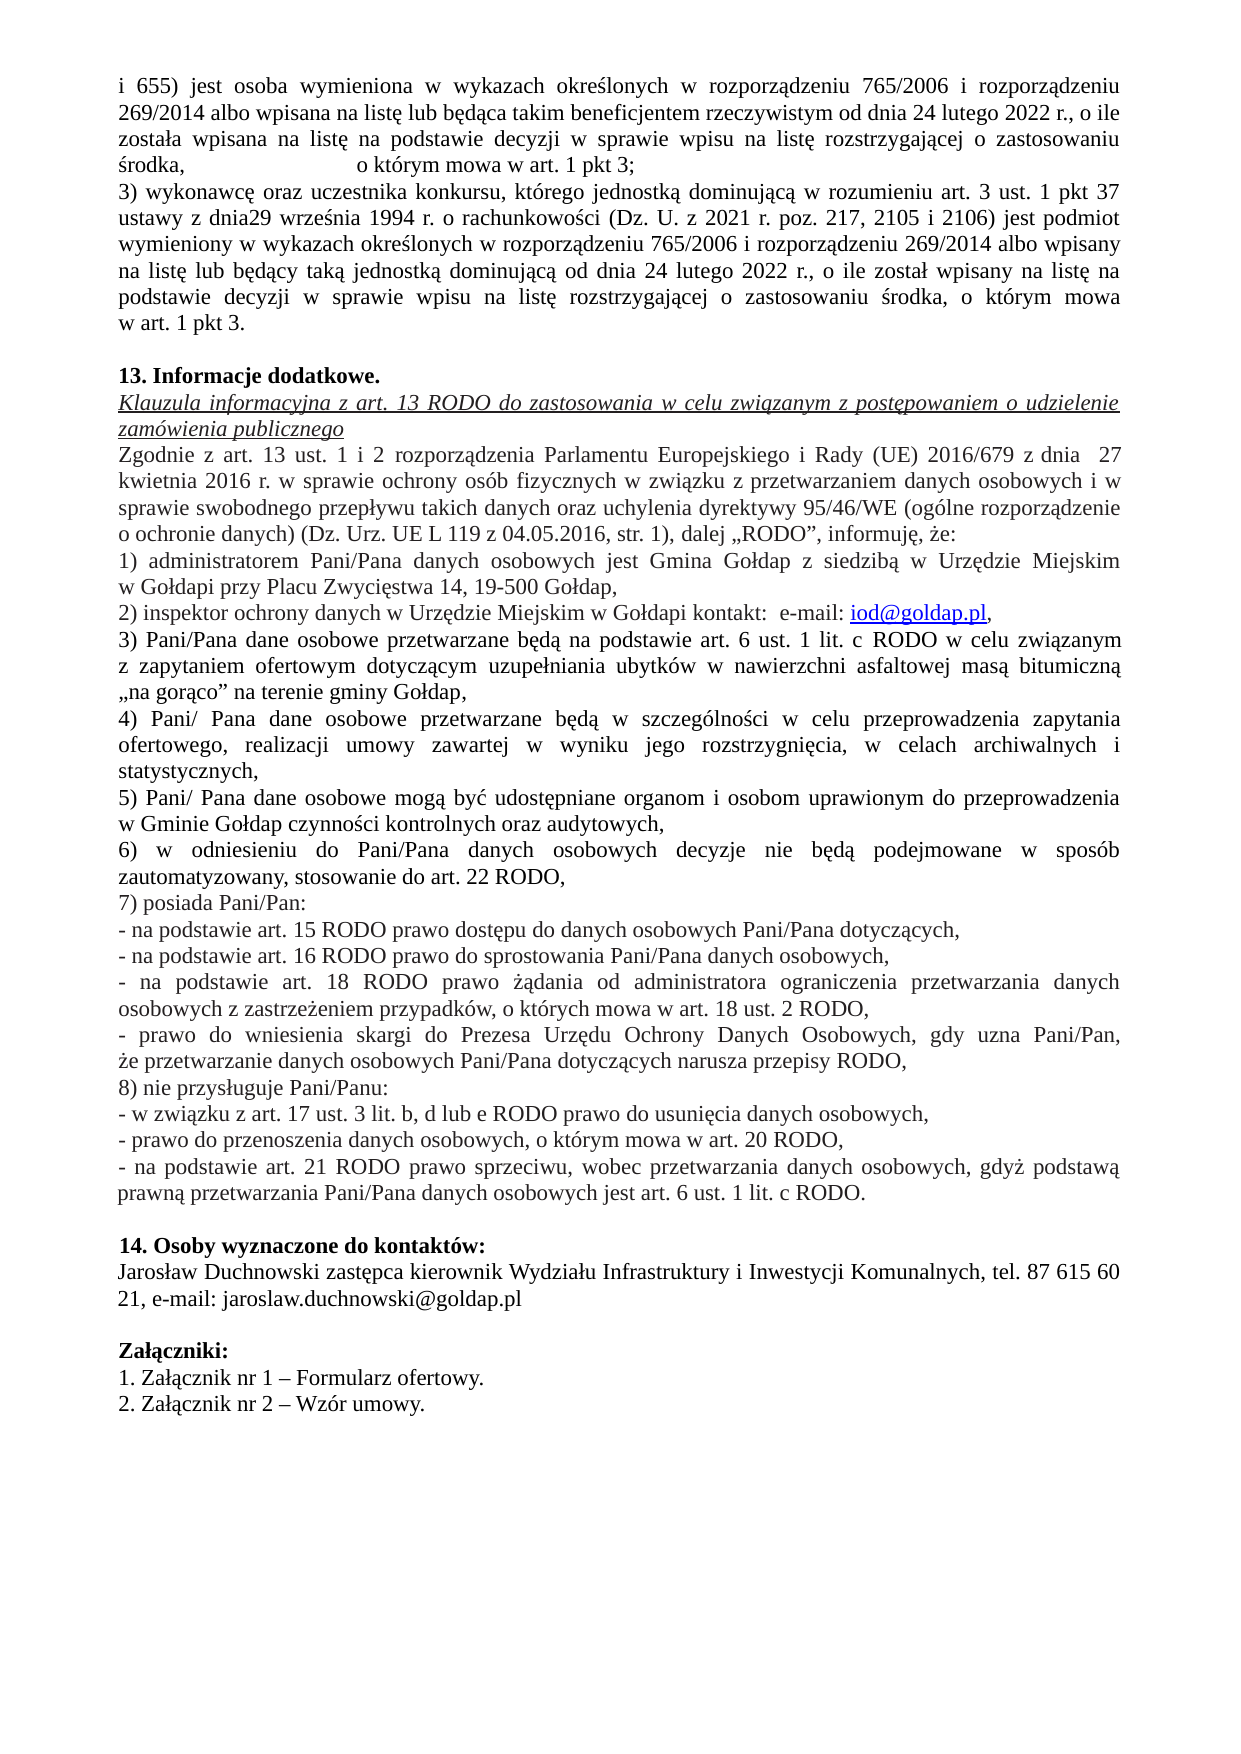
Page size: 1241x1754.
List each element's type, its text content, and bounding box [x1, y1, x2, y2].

text - na podstawie art. 21 RODO prawo sprzeciwu, wobec przetwarzania danych osobowych, gdyż podstawą prawną przetwarzania Pani/Pana danych osobowych jest art. 6 ust. 1 lit. c RODO. [117, 1153, 1122, 1206]
text 3) Pani/Pana dane osobowe przetwarzane będą na podstawie art. 6 ust. 1 lit. c RODO w celu związanym z zapytaniem ofertowym dotyczącym uzupełniania ubytków w nawierzchni asfaltowej masą bitumiczną „na gorąco” na terenie gminy Gołdap, [118, 626, 1122, 705]
text - prawo do przenoszenia danych osobowych, o którym mowa w art. 20 RODO, [118, 1126, 1122, 1153]
text 14. Osoby wyznaczone do kontaktów: [73, 1232, 1122, 1258]
text 3) wykonawcę oraz uczestnika konkursu, którego jednostką dominującą w rozumieniu art. 3 ust. 1 pkt 37 ustawy z dnia29 września 1994 r. o rachunkowości (Dz. U. z 2021 r. poz. 217, 2105 i 2106) jest podmiot wymieniony w wykazach określonych w rozporządzeniu 765/2006 i rozporządzeniu 269/2014 albo wpisany na listę lub będący taką jednostką dominującą od dnia 24 lutego 2022 r., o ile został wpisany na listę na podstawie decyzji w sprawie wpisu na listę rozstrzygającej o zastosowaniu środka, o którym mowa w art. 1 pkt 3. [118, 178, 1122, 336]
list Załączniki: [118, 1337, 1122, 1364]
text 4) Pani/ Pana dane osobowe przetwarzane będą w szczególności w celu przeprowadzenia zapytania ofertowego, realizacji umowy zawartej w wyniku jego rozstrzygnięcia, w celach archiwalnych i statystycznych, [118, 705, 1122, 784]
text 13. Informacje dodatkowe. [118, 362, 1122, 388]
text 7) posiada Pani/Pan: [118, 889, 1122, 916]
text 5) Pani/ Pana dane osobowe mogą być udostępniane organom i osobom uprawionym do przeprowadzenia w Gminie Gołdap czynności kontrolnych oraz audytowych, [118, 784, 1122, 837]
text Jarosław Duchnowski zastępca kierownik Wydziału Infrastruktury i Inwestycji Komunalnych, tel. 87 615 60 21, e-mail: jaroslaw.duchnowski@goldap.pl [117, 1258, 1122, 1311]
text 1) administratorem Pani/Pana danych osobowych jest Gmina Gołdap z siedzibą w Urzędzie Miejskim w Gołdapi przy Placu Zwycięstwa 14, 19-500 Gołdap, [118, 547, 1122, 599]
text - na podstawie art. 15 RODO prawo dostępu do danych osobowych Pani/Pana dotyczących, [118, 916, 1122, 942]
text 8) nie przysługuje Pani/Panu: [118, 1074, 1122, 1100]
text - w związku z art. 17 ust. 3 lit. b, d lub e RODO prawo do usunięcia danych osobowych, [118, 1100, 1122, 1126]
text - na podstawie art. 18 RODO prawo żądania od administratora ograniczenia przetwarzania danych osobowych z zastrzeżeniem przypadków, o których mowa w art. 18 ust. 2 RODO, [118, 968, 1122, 1021]
text Klauzula informacyjna z art. 13 RODO do zastosowania w celu związanym z postępowaniem o udzielenie zamówienia publicznego [118, 388, 1122, 441]
text 2) inspektor ochrony danych w Urzędzie Miejskim w Gołdapi kontakt: e-mail: iod@goldap.pl, [118, 599, 1122, 626]
text Zgodnie z art. 13 ust. 1 i 2 rozporządzenia Parlamentu Europejskiego i Rady (UE) 2016/679 z dnia 27 kwietnia 2016 r. w sprawie ochrony osób fizycznych w związku z przetwarzaniem danych osobowych i w sprawie swobodnego przepływu takich danych oraz uchylenia dyrektywy 95/46/WE (ogólne rozporządzenie o ochronie danych) (Dz. Urz. UE L 119 z 04.05.2016, str. 1), dalej „RODO”, informuję, że: [118, 441, 1122, 547]
list 1. Załącznik nr 1 – Formularz ofertowy. [118, 1364, 1122, 1390]
text - prawo do wniesienia skargi do Prezesa Urzędu Ochrony Danych Osobowych, gdy uzna Pani/Pan, że przetwarzanie danych osobowych Pani/Pana dotyczących narusza przepisy RODO, [118, 1021, 1122, 1074]
text - na podstawie art. 16 RODO prawo do sprostowania Pani/Pana danych osobowych, [118, 942, 1122, 968]
list 2. Załącznik nr 2 – Wzór umowy. [118, 1390, 1122, 1416]
text i 655) jest osoba wymieniona w wykazach określonych w rozporządzeniu 765/2006 i rozporządzeniu 269/2014 albo wpisana na listę lub będąca takim beneficjentem rzeczywistym od dnia 24 lutego 2022 r., o ile została wpisana na listę na podstawie decyzji w sprawie wpisu na listę rozstrzygającej o zastosowaniu środka, o którym mowa w art. 1 pkt 3; [118, 72, 1122, 178]
text 6) w odniesieniu do Pani/Pana danych osobowych decyzje nie będą podejmowane w sposób zautomatyzowany, stosowanie do art. 22 RODO, [118, 837, 1122, 889]
